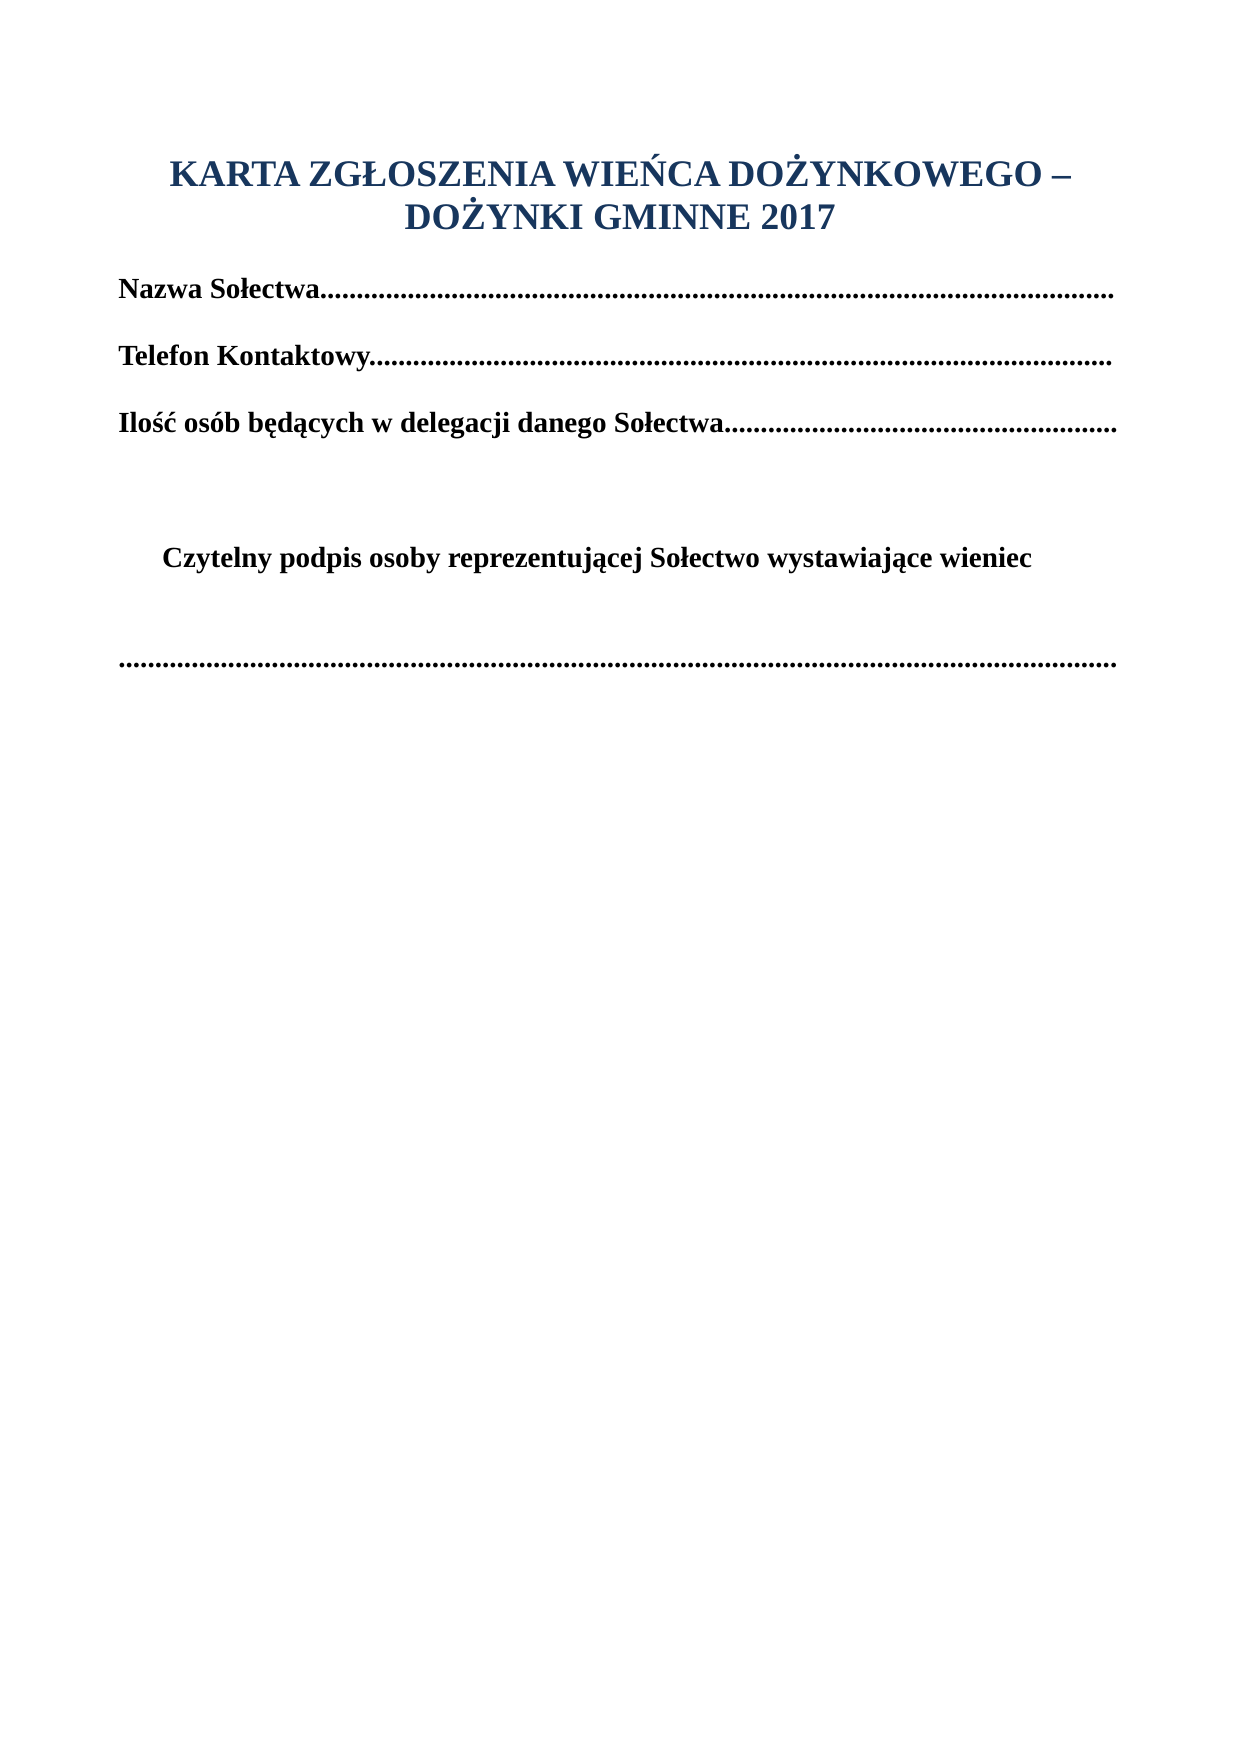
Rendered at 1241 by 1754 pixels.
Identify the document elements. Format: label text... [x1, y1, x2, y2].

text Ilość osób będących w delegacji danego Sołectwa...................................................... [118, 406, 1122, 439]
text ......................................................................................................................................... [118, 640, 1122, 674]
text Nazwa Sołectwa............................................................................................................. [118, 271, 1122, 305]
text Telefon Kontaktowy...................................................................................................... [118, 338, 1122, 372]
text Czytelny podpis osoby reprezentującej Sołectwo wystawiające wieniec [118, 540, 1122, 573]
text KARTA ZGŁOSZENIA WIEŃCA DOŻYNKOWEGO – DOŻYNKI GMINNE 2017 [118, 152, 1122, 238]
